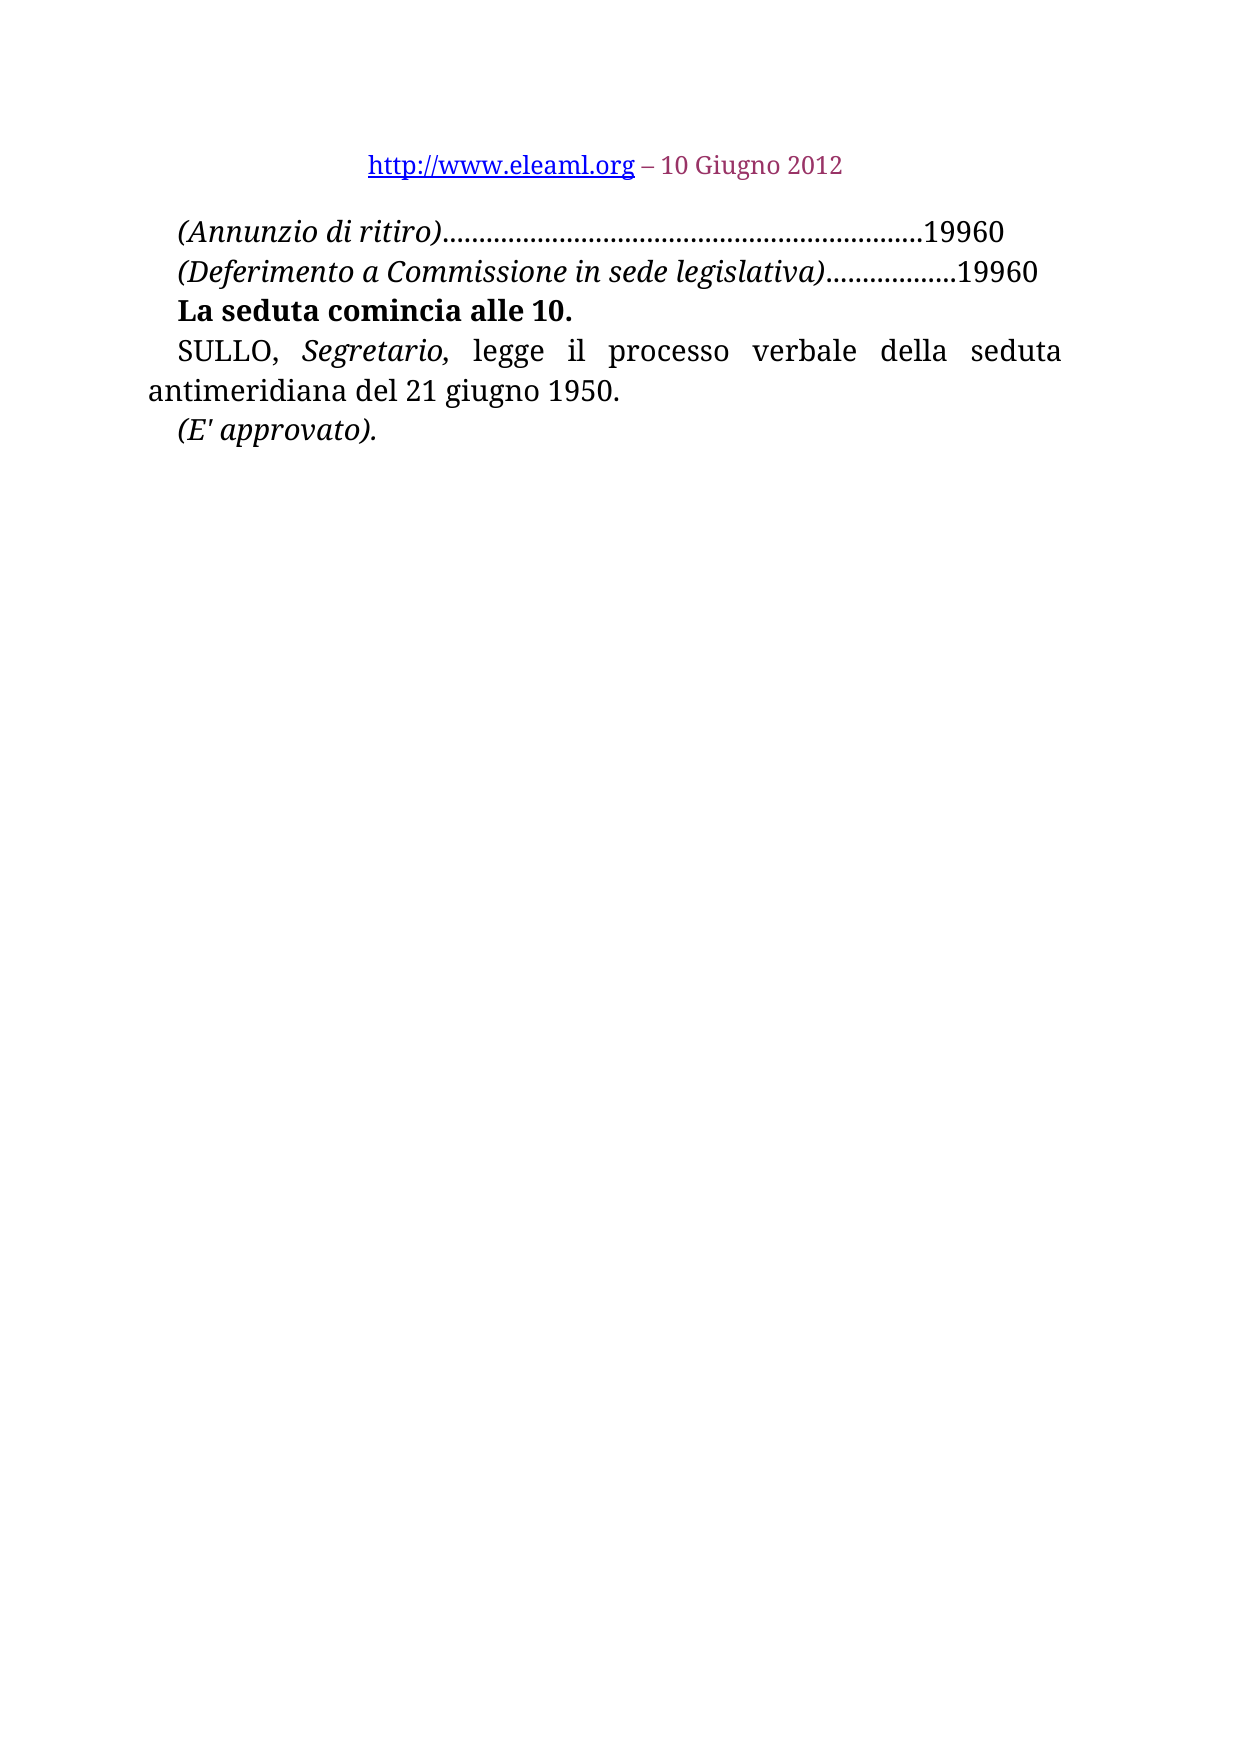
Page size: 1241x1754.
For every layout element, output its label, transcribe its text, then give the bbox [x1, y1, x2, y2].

text (Deferimento a Commissione in sede legislativa)..................19960 [148, 251, 1063, 291]
text SULLO, Segretario, legge il processo verbale della seduta antimeridiana del 21 giugno 1950. [148, 330, 1063, 409]
text (E' approvato). [148, 409, 1063, 449]
text (Annunzio di ritiro)..................................................................19960 [148, 211, 1063, 251]
text La seduta comincia alle 10. [148, 291, 1063, 330]
